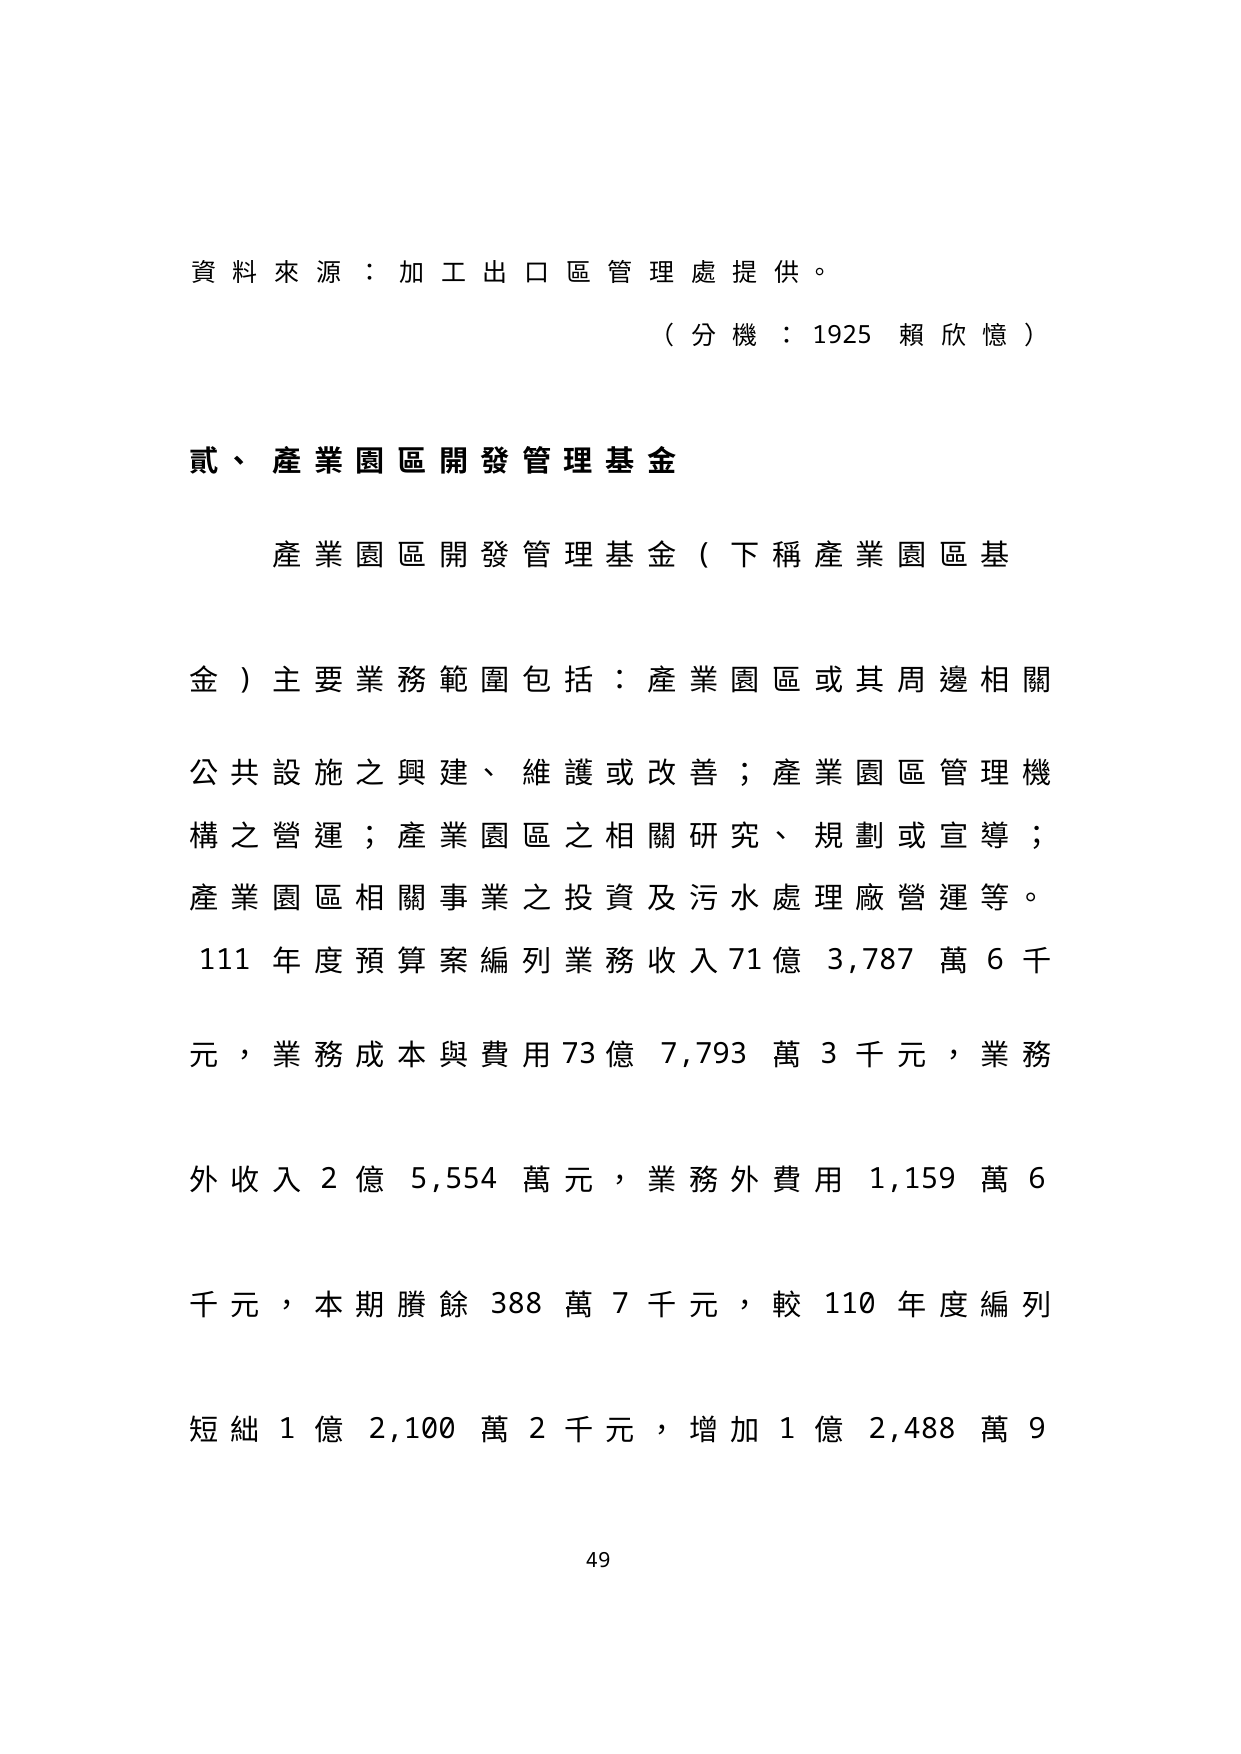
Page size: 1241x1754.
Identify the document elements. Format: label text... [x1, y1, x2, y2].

text 產業園區開發管理基金(下稱產業園區基金)主要業務範圍包括：產業園區或其周邊相關公共設施之興建、維護或改善；產業園區管理機構之營運；產業園區之相關研究、規劃或宣導；產業園區相關事業之投資及污水處理廠營運等。111年度預算案編列業務收入71億3,787萬6千元，業務成本與費用73億7,793萬3千元，業務外收入2億5,554萬元，業務外費用1,159萬6千元，本期賸餘388萬7千元，較110年度編列短絀1億2,100萬2千元，增加1億2,488萬9 [183, 479, 1058, 1479]
text 貳、產業園區開發管理基金 [183, 417, 1058, 479]
text 資料來源：加工出口區管理處提供。 [183, 229, 1058, 292]
text （分機：1925 賴欣憶） [301, 292, 1058, 354]
